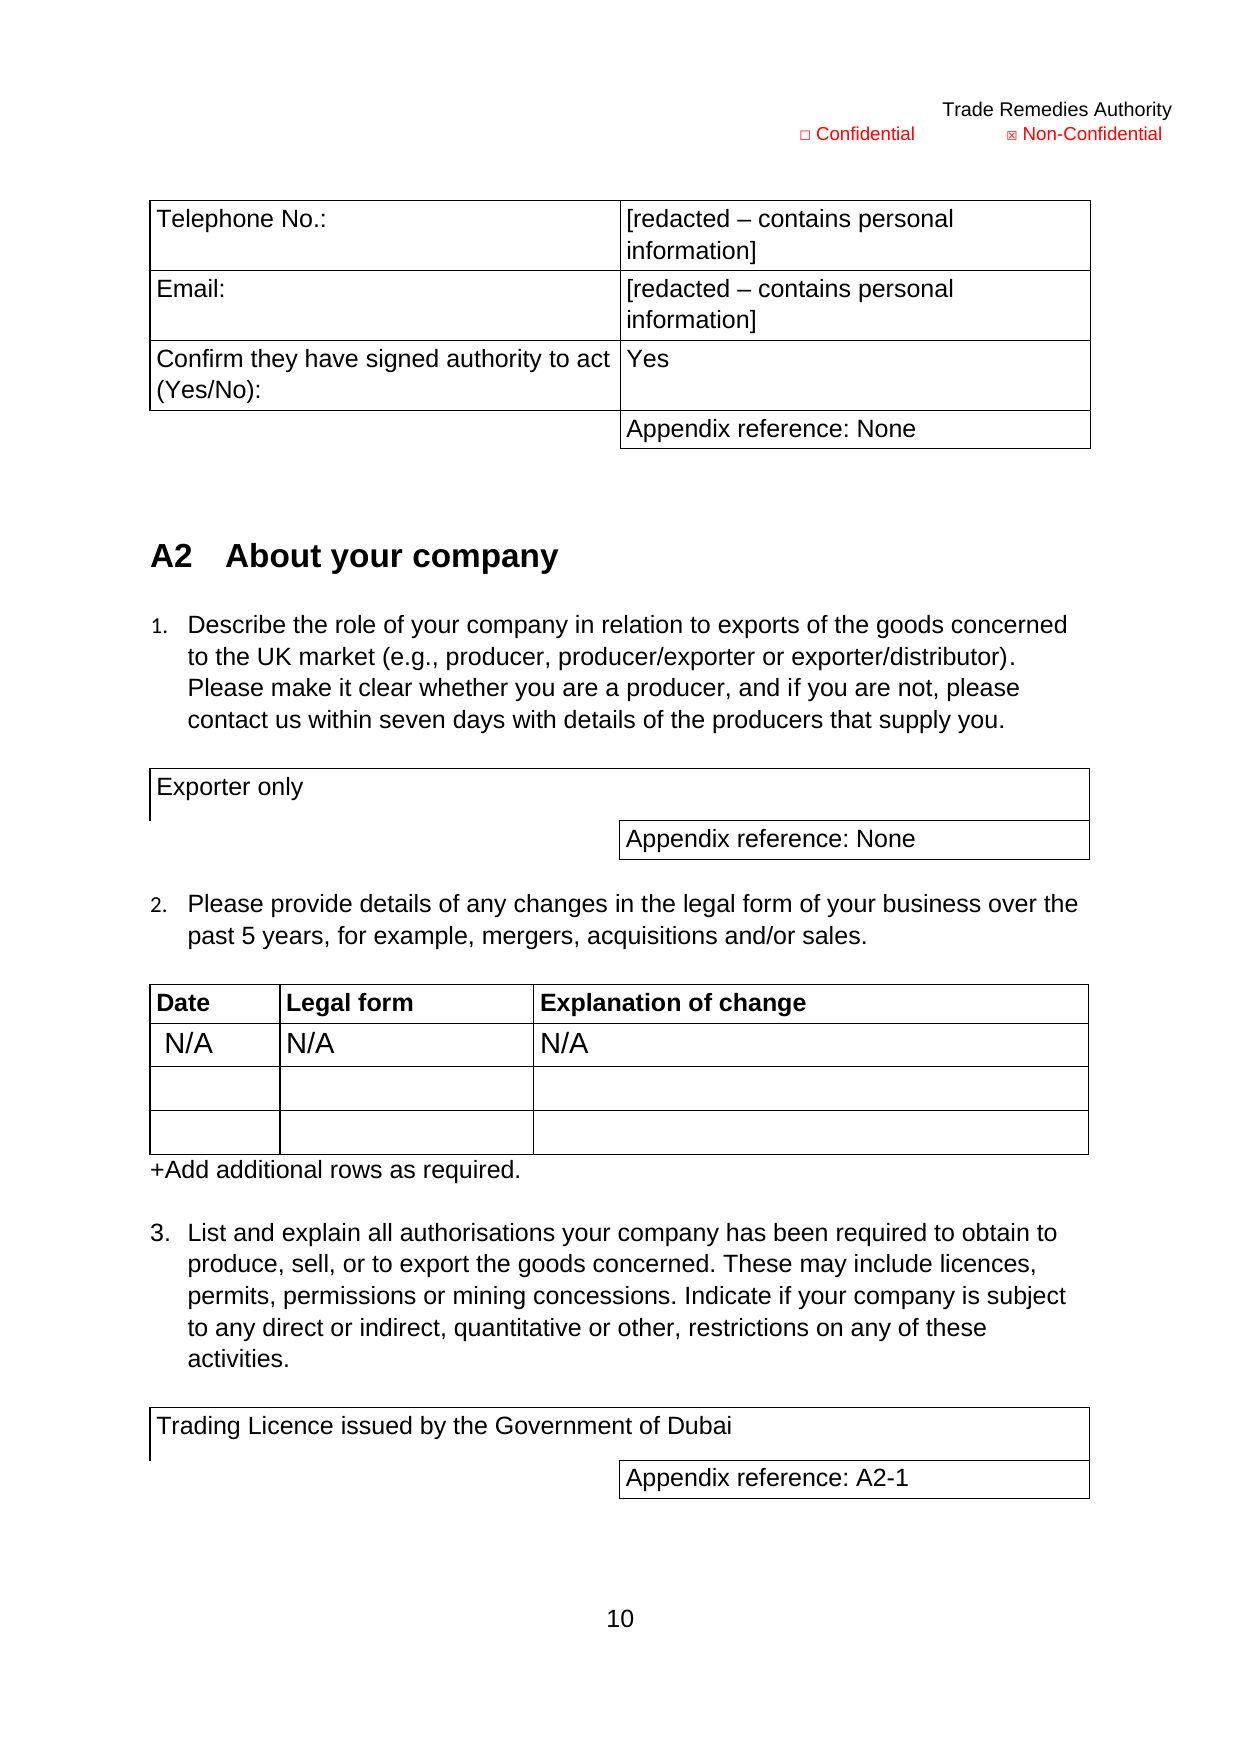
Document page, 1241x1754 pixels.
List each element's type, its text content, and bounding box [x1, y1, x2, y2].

table_cell Telephone No.: [151, 201, 620, 270]
table_cell Yes [621, 341, 1090, 410]
table_cell [151, 1111, 279, 1154]
table_cell [150, 411, 620, 448]
table_header Exporter only [151, 769, 1089, 820]
table_cell [281, 1111, 533, 1154]
table_header Date [151, 985, 279, 1022]
list Describe the role of your company in relation to exports of the goods concerned to the UK market (e.g., producer, producer/exporter or exporter/distributor). Please make it clear whether you are a producer, and if you are not, please contact us within seven days with details of the producers that supply you. [150, 610, 1090, 734]
table_cell [redacted – contains personal information] [621, 201, 1090, 270]
text +Add additional rows as required. [150, 1155, 1090, 1183]
table_cell [150, 1461, 619, 1498]
table_cell [151, 1067, 279, 1110]
table_header Trading Licence issued by the Government of Dubai [151, 1408, 1089, 1459]
table_cell Email: [151, 271, 620, 340]
table_cell N/A [281, 1024, 533, 1066]
table_cell N/A [151, 1024, 279, 1066]
table_cell N/A [534, 1024, 1088, 1066]
table_cell Appendix reference: A2-1 [620, 1461, 1089, 1498]
table_cell Appendix reference: None [620, 821, 1089, 859]
list List and explain all authorisations your company has been required to obtain to produce, sell, or to export the goods concerned. These may include licences, permits, permissions or mining concessions. Indicate if your company is subject to any direct or indirect, quantitative or other, restrictions on any of these activities. [150, 1218, 1090, 1373]
table_header Legal form [281, 985, 533, 1022]
table_cell Confirm they have signed authority to act (Yes/No): [151, 341, 620, 410]
table_header Explanation of change [534, 985, 1088, 1022]
table_cell [534, 1111, 1088, 1154]
list Please provide details of any changes in the legal form of your business over the past 5 years, for example, mergers, acquisitions and/or sales. [150, 889, 1090, 949]
table_cell [534, 1067, 1088, 1110]
subtitle A2 About your company [150, 536, 1090, 574]
table_cell [redacted – contains personal information] [621, 271, 1090, 340]
table_cell [281, 1067, 533, 1110]
table_cell Appendix reference: None [621, 411, 1090, 448]
table_cell [150, 821, 619, 859]
